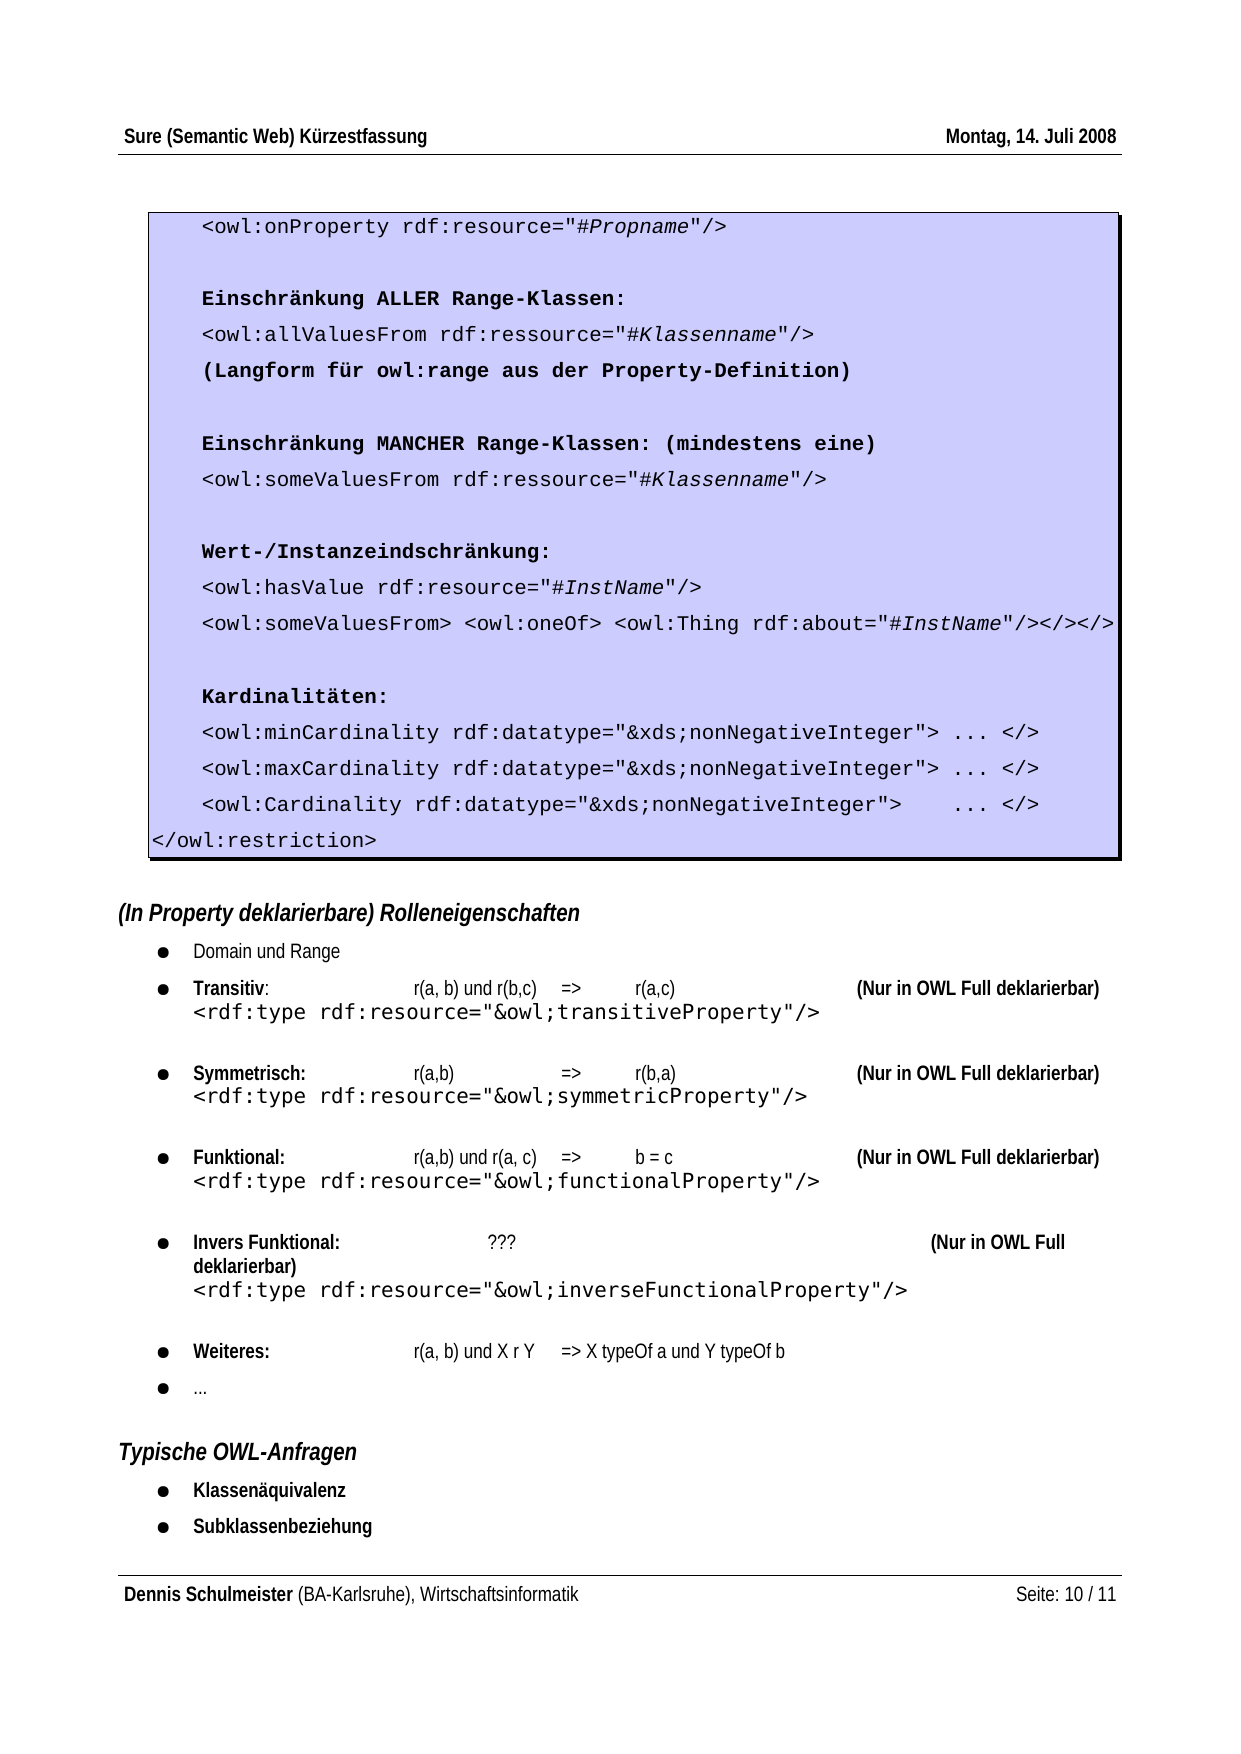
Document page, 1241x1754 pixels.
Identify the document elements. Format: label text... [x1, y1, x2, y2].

list Subklassenbeziehung [156, 1514, 1122, 1538]
list Transitiv: r(a, b) und r(b,c) => r(a,c) (Nur in OWL Full deklarierbar) <rdf:type rdf:resource="&owl;transitiveProperty"/> [156, 976, 1122, 1048]
list Domain und Range [156, 939, 1122, 963]
text <owl:hasValue rdf:resource="#InstName"/> [149, 573, 1118, 601]
text <owl:onProperty rdf:resource="#Propname"/> [149, 213, 1118, 239]
subtitle (In Property deklarierbare) Rolleneigenschaften [118, 898, 1122, 927]
list Symmetrisch: r(a,b) => r(b,a) (Nur in OWL Full deklarierbar) <rdf:type rdf:resource="&owl;symmetricProperty"/> [156, 1061, 1122, 1133]
text <owl:someValuesFrom> <owl:oneOf> <owl:Thing rdf:about="#InstName"/></></> [149, 609, 1118, 637]
text Wert-/Instanzeindschränkung: [149, 537, 1118, 565]
text <owl:maxCardinality rdf:datatype="&xds;nonNegativeInteger"> ... </> [149, 754, 1118, 782]
list ... [156, 1375, 1122, 1399]
subtitle Typische OWL-Anfragen [118, 1436, 1122, 1465]
text Einschränkung MANCHER Range-Klassen: (mindestens eine) [149, 429, 1118, 456]
text (Langform für owl:range aus der Property-Definition) [149, 356, 1118, 384]
text <owl:Cardinality rdf:datatype="&xds;nonNegativeInteger"> ... </> [149, 790, 1118, 818]
text <owl:someValuesFrom rdf:ressource="#Klassenname"/> [149, 465, 1118, 492]
text Kardinalitäten: [149, 682, 1118, 709]
list Weiteres: r(a, b) und X r Y => X typeOf a und Y typeOf b [156, 1338, 1122, 1362]
list Funktional: r(a,b) und r(a, c) => b = c (Nur in OWL Full deklarierbar) <rdf:type rdf:resource="&owl;functionalProperty"/> [156, 1145, 1122, 1217]
text </owl:restriction> [149, 826, 1118, 857]
text Einschränkung ALLER Range-Klassen: [149, 284, 1118, 312]
text <owl:minCardinality rdf:datatype="&xds;nonNegativeInteger"> ... </> [149, 718, 1118, 745]
list Klassenäquivalenz [156, 1478, 1122, 1502]
text <owl:allValuesFrom rdf:ressource="#Klassenname"/> [149, 320, 1118, 348]
list Invers Funktional: ??? (Nur in OWL Full deklarierbar) <rdf:type rdf:resource="&owl;inverseFunctionalProperty"/> [156, 1230, 1122, 1326]
